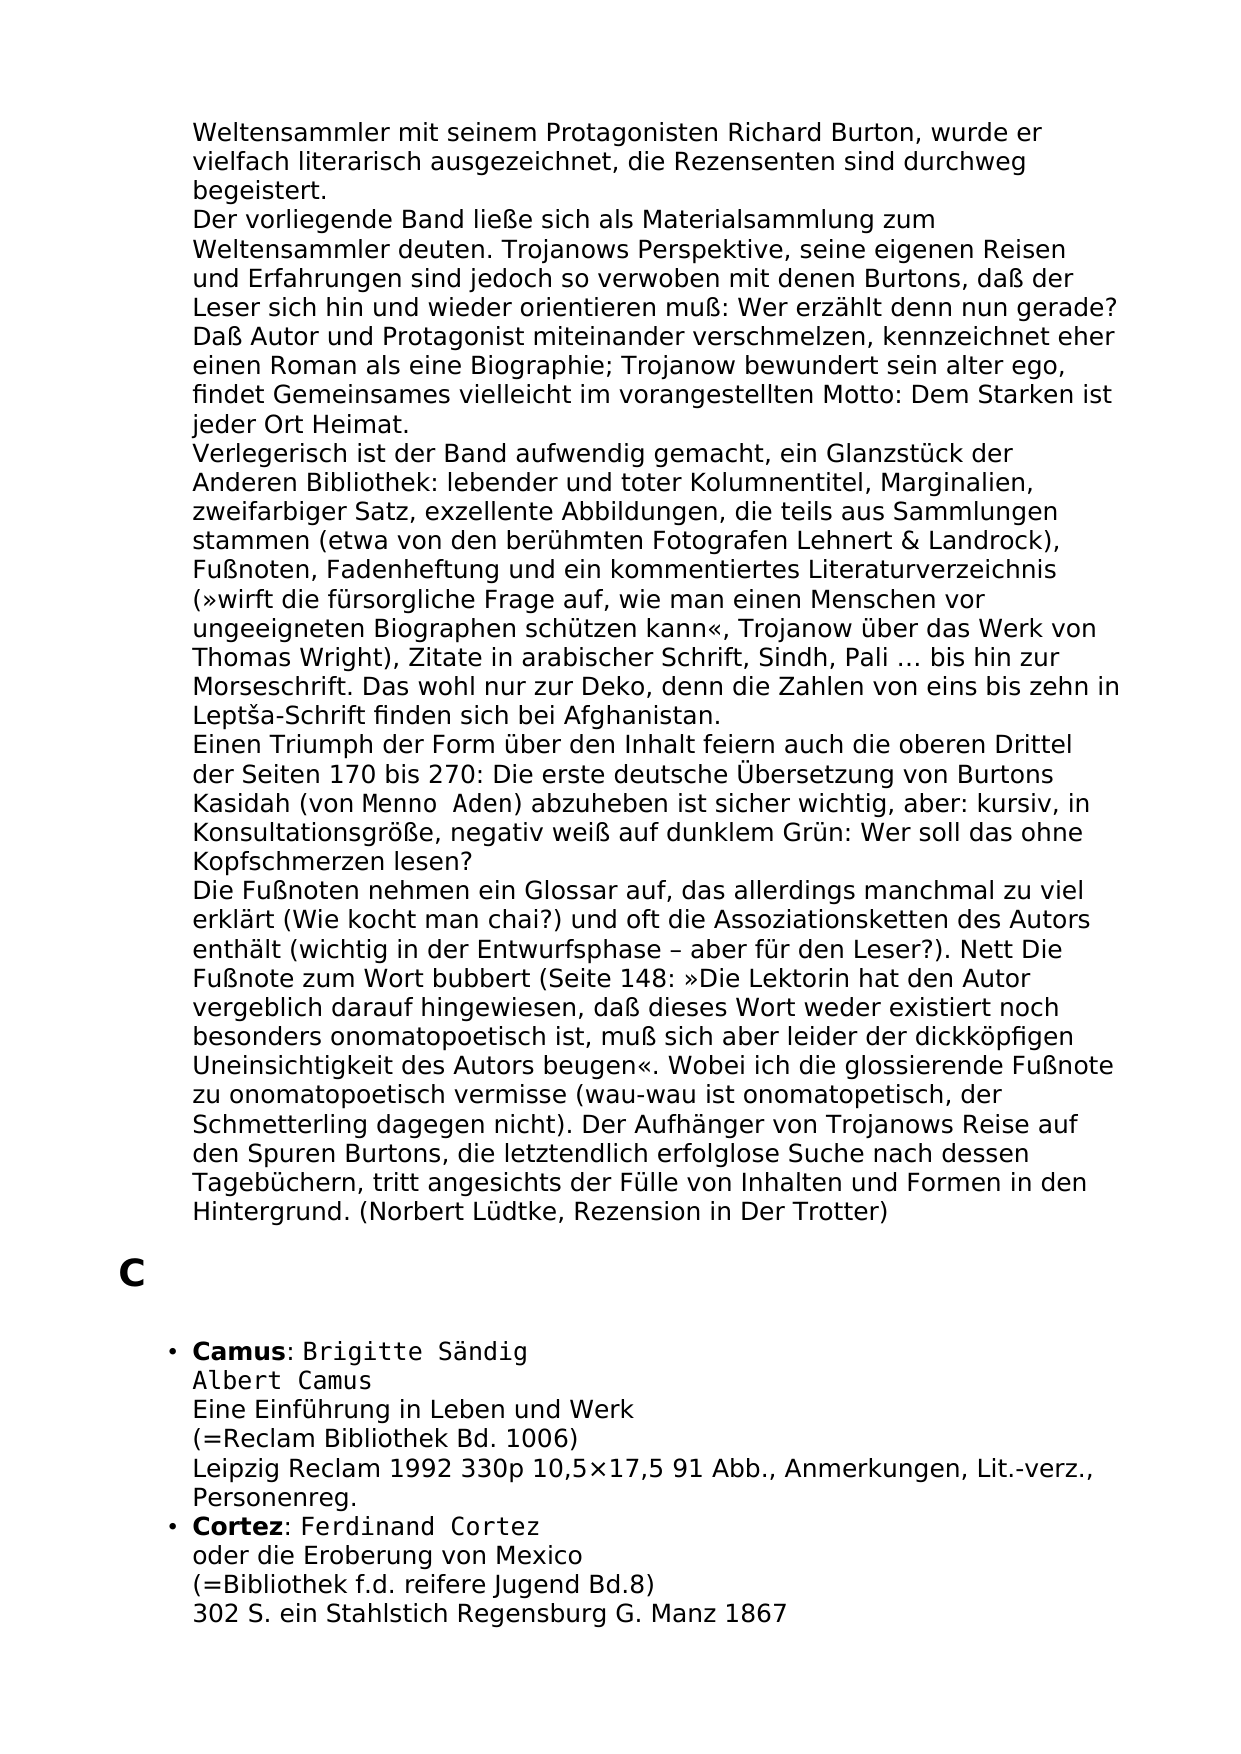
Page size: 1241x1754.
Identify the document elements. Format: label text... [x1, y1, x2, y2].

list Cortez: Ferdinand Cortez oder die Eroberung von Mexico (=Bibliothek f.d. reifere Jugend Bd.8) 302 S. ein Stahlstich Regensburg G. Manz 1867 [177, 1512, 1122, 1629]
list Weltensammler mit seinem Protagonisten Richard Burton, wurde er vielfach literarisch ausgezeichnet, die Rezensenten sind durchweg begeistert. Der vorliegende Band ließe sich als Materialsammlung zum Weltensammler deuten. Trojanows Perspektive, seine eigenen Reisen und Erfahrungen sind jedoch so verwoben mit denen Burtons, daß der Leser sich hin und wieder orientieren muß: Wer erzählt denn nun gerade? Daß Autor und Protagonist miteinander verschmelzen, kennzeichnet eher einen Roman als eine Biographie; Trojanow bewundert sein alter ego, findet Gemeinsames vielleicht im vorangestellten Motto: Dem Starken ist jeder Ort Heimat. Verlegerisch ist der Band aufwendig gemacht, ein Glanzstück der Anderen Bibliothek: lebender und toter Kolumnentitel, Marginalien, zweifarbiger Satz, exzellente Abbildungen, die teils aus Sammlungen stammen (etwa von den berühmten Fotografen Lehnert & Landrock), Fußnoten, Fadenheftung und ein kommentiertes Literaturverzeichnis (»wirft die fürsorgliche Frage auf, wie man einen Menschen vor ungeeigneten Biographen schützen kann«, Trojanow über das Werk von Thomas Wright), Zitate in arabischer Schrift, Sindh, Pali … bis hin zur Morseschrift. Das wohl nur zur Deko, denn die Zahlen von eins bis zehn in Leptša-Schrift finden sich bei Afghanistan. Einen Triumph der Form über den Inhalt feiern auch die oberen Drittel der Seiten 170 bis 270: Die erste deutsche Übersetzung von Burtons Kasidah (von Menno Aden) abzuheben ist sicher wichtig, aber: kursiv, in Konsultationsgröße, negativ weiß auf dunklem Grün: Wer soll das ohne Kopfschmerzen lesen? Die Fußnoten nehmen ein Glossar auf, das allerdings manchmal zu viel erklärt (Wie kocht man chai?) und oft die Assoziationsketten des Autors enthält (wichtig in der Entwurfsphase – aber für den Leser?). Nett Die Fußnote zum Wort bubbert (Seite 148: »Die Lektorin hat den Autor vergeblich darauf hingewiesen, daß dieses Wort weder existiert noch besonders onomatopoetisch ist, muß sich aber leider der dickköpfigen Uneinsichtigkeit des Autors beugen«. Wobei ich die glossierende Fußnote zu onomatopoetisch vermisse (wau-wau ist onomatopetisch, der Schmetterling dagegen nicht). Der Aufhänger von Trojanows Reise auf den Spuren Burtons, die letztendlich erfolglose Suche nach dessen Tagebüchern, tritt angesichts der Fülle von Inhalten und Formen in den Hintergrund. (Norbert Lüdtke, Rezension in Der Trotter) [177, 118, 1122, 1226]
subtitle C [118, 1251, 1122, 1295]
list Camus: Brigitte Sändig Albert Camus Eine Einführung in Leben und Werk (=Reclam Bibliothek Bd. 1006) Leipzig Reclam 1992 330p 10,5×17,5 91 Abb., Anmerkungen, Lit.-verz., Personenreg. [177, 1337, 1122, 1512]
